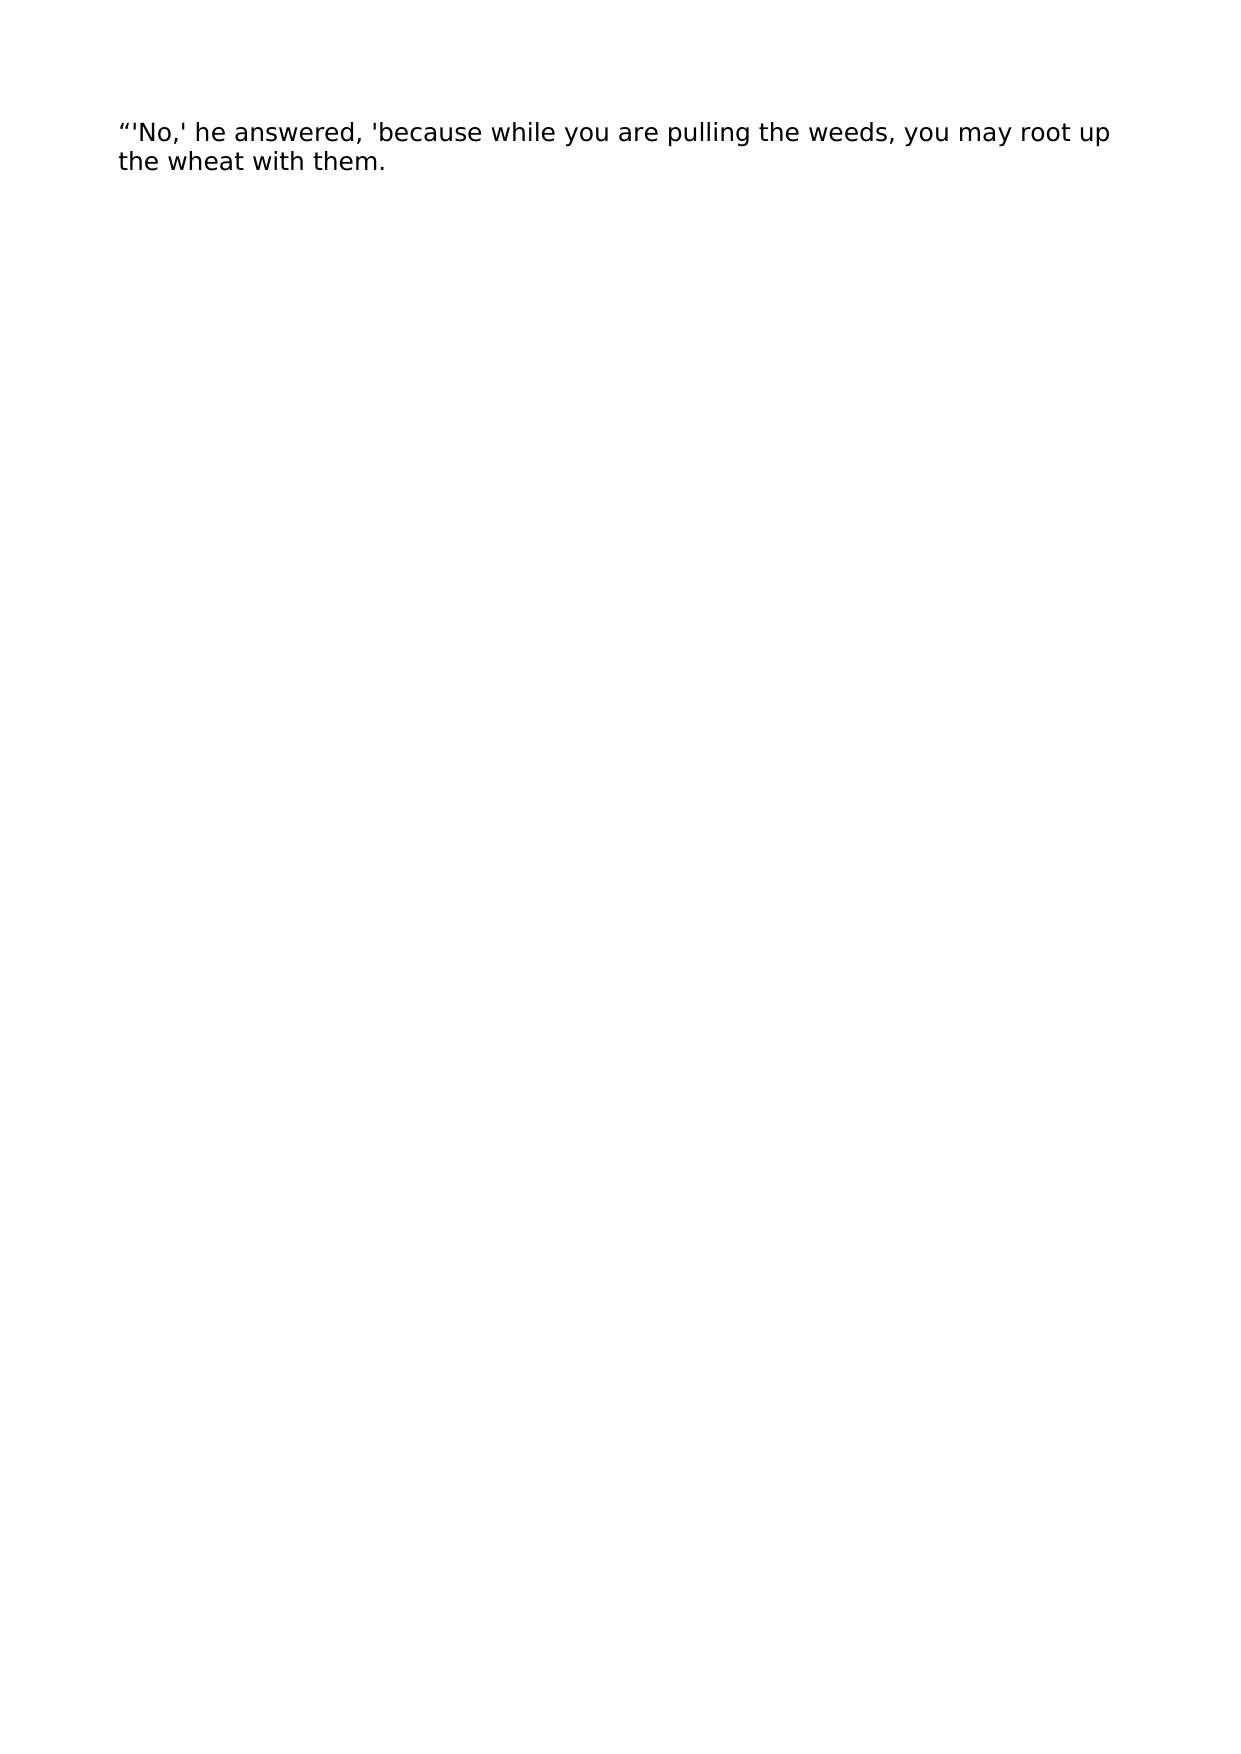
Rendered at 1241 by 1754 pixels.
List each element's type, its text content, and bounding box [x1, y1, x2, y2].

text “'No,' he answered, 'because while you are pulling the weeds, you may root up the wheat with them. [118, 118, 1122, 176]
